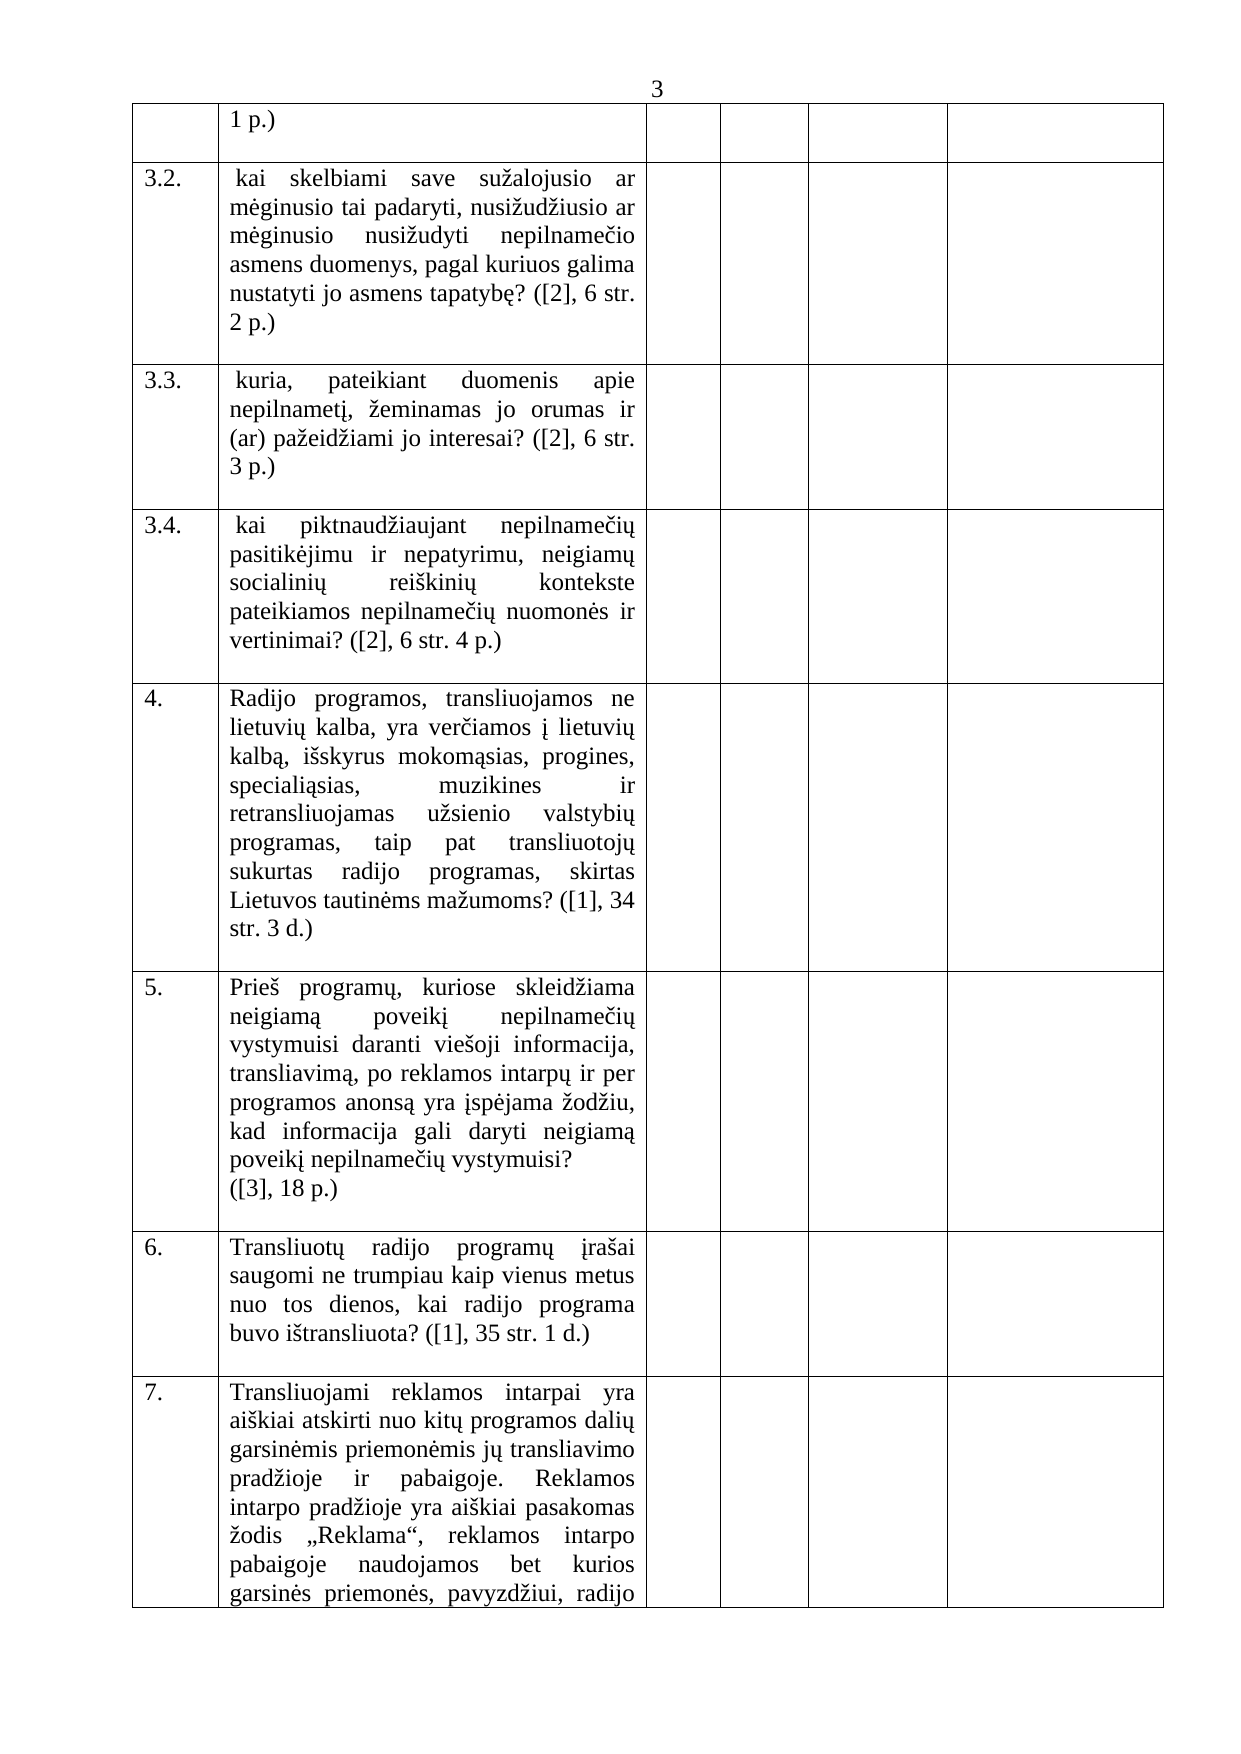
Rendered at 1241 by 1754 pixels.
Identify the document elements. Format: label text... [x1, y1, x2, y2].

table_cell [809, 1232, 947, 1376]
table_cell kai skelbiami save sužalojusio ar mėginusio tai padaryti, nusižudžiusio ar mėginusio nusižudyti nepilnamečio asmens duomenys, pagal kuriuos galima nustatyti jo asmens tapatybę? ([2], 6 str. 2 p.) [219, 163, 646, 364]
table_cell 1 p.) [219, 104, 646, 162]
table_cell Radijo programos, transliuojamos ne lietuvių kalba, yra verčiamos į lietuvių kalbą, išskyrus mokomąsias, progines, specialiąsias, muzikines ir retransliuojamas užsienio valstybių programas, taip pat transliuotojų sukurtas radijo programas, skirtas Lietuvos tautinėms mažumoms? ([1], 34 str. 3 d.) [219, 684, 646, 971]
table_cell 7. [133, 1377, 218, 1607]
table_cell 3.4. [133, 510, 218, 682]
table_cell [721, 972, 808, 1231]
table_cell 3.2. [133, 163, 218, 364]
table_cell [647, 684, 720, 971]
table_cell [647, 1377, 720, 1607]
table_cell 4. [133, 684, 218, 971]
table_cell [647, 365, 720, 509]
table_cell [647, 510, 720, 682]
table_cell [721, 163, 808, 364]
table_cell Prieš programų, kuriose skleidžiama neigiamą poveikį nepilnamečių vystymuisi daranti viešoji informacija, transliavimą, po reklamos intarpų ir per programos anonsą yra įspėjama žodžiu, kad informacija gali daryti neigiamą poveikį nepilnamečių vystymuisi? ([3], 18 p.) [219, 972, 646, 1231]
table_cell [721, 104, 808, 162]
table_cell [809, 972, 947, 1231]
table_cell [809, 684, 947, 971]
table_cell [948, 365, 1163, 509]
table_cell [948, 684, 1163, 971]
table_cell kai piktnaudžiaujant nepilnamečių pasitikėjimu ir nepatyrimu, neigiamų socialinių reiškinių kontekste pateikiamos nepilnamečių nuomonės ir vertinimai? ([2], 6 str. 4 p.) [219, 510, 646, 682]
table_cell [647, 104, 720, 162]
table_cell [809, 510, 947, 682]
table_cell [721, 684, 808, 971]
table_cell [809, 1377, 947, 1607]
table_cell [647, 972, 720, 1231]
table_cell [948, 972, 1163, 1231]
table_cell [809, 163, 947, 364]
table_cell 6. [133, 1232, 218, 1376]
table_cell kuria, pateikiant duomenis apie nepilnametį, žeminamas jo orumas ir (ar) pažeidžiami jo interesai? ([2], 6 str. 3 p.) [219, 365, 646, 509]
table_cell [721, 510, 808, 682]
table_cell [721, 1377, 808, 1607]
table_cell Transliuotų radijo programų įrašai saugomi ne trumpiau kaip vienus metus nuo tos dienos, kai radijo programa buvo ištransliuota? ([1], 35 str. 1 d.) [219, 1232, 646, 1376]
table_cell [948, 1377, 1163, 1607]
table_cell Transliuojami reklamos intarpai yra aiškiai atskirti nuo kitų programos dalių garsinėmis priemonėmis jų transliavimo pradžioje ir pabaigoje. Reklamos intarpo pradžioje yra aiškiai pasakomas žodis „Reklama“, reklamos intarpo pabaigoje naudojamos bet kurios garsinės priemonės, pavyzdžiui, radijo [219, 1377, 646, 1607]
table_cell [948, 163, 1163, 364]
table_cell [133, 104, 218, 162]
table_cell [948, 510, 1163, 682]
table_cell [809, 104, 947, 162]
table_cell 3.3. [133, 365, 218, 509]
table_cell [948, 1232, 1163, 1376]
table_cell [647, 1232, 720, 1376]
table_cell [721, 365, 808, 509]
table_cell 5. [133, 972, 218, 1231]
table_cell [721, 1232, 808, 1376]
table_cell [647, 163, 720, 364]
table_cell [809, 365, 947, 509]
table_cell [948, 104, 1163, 162]
